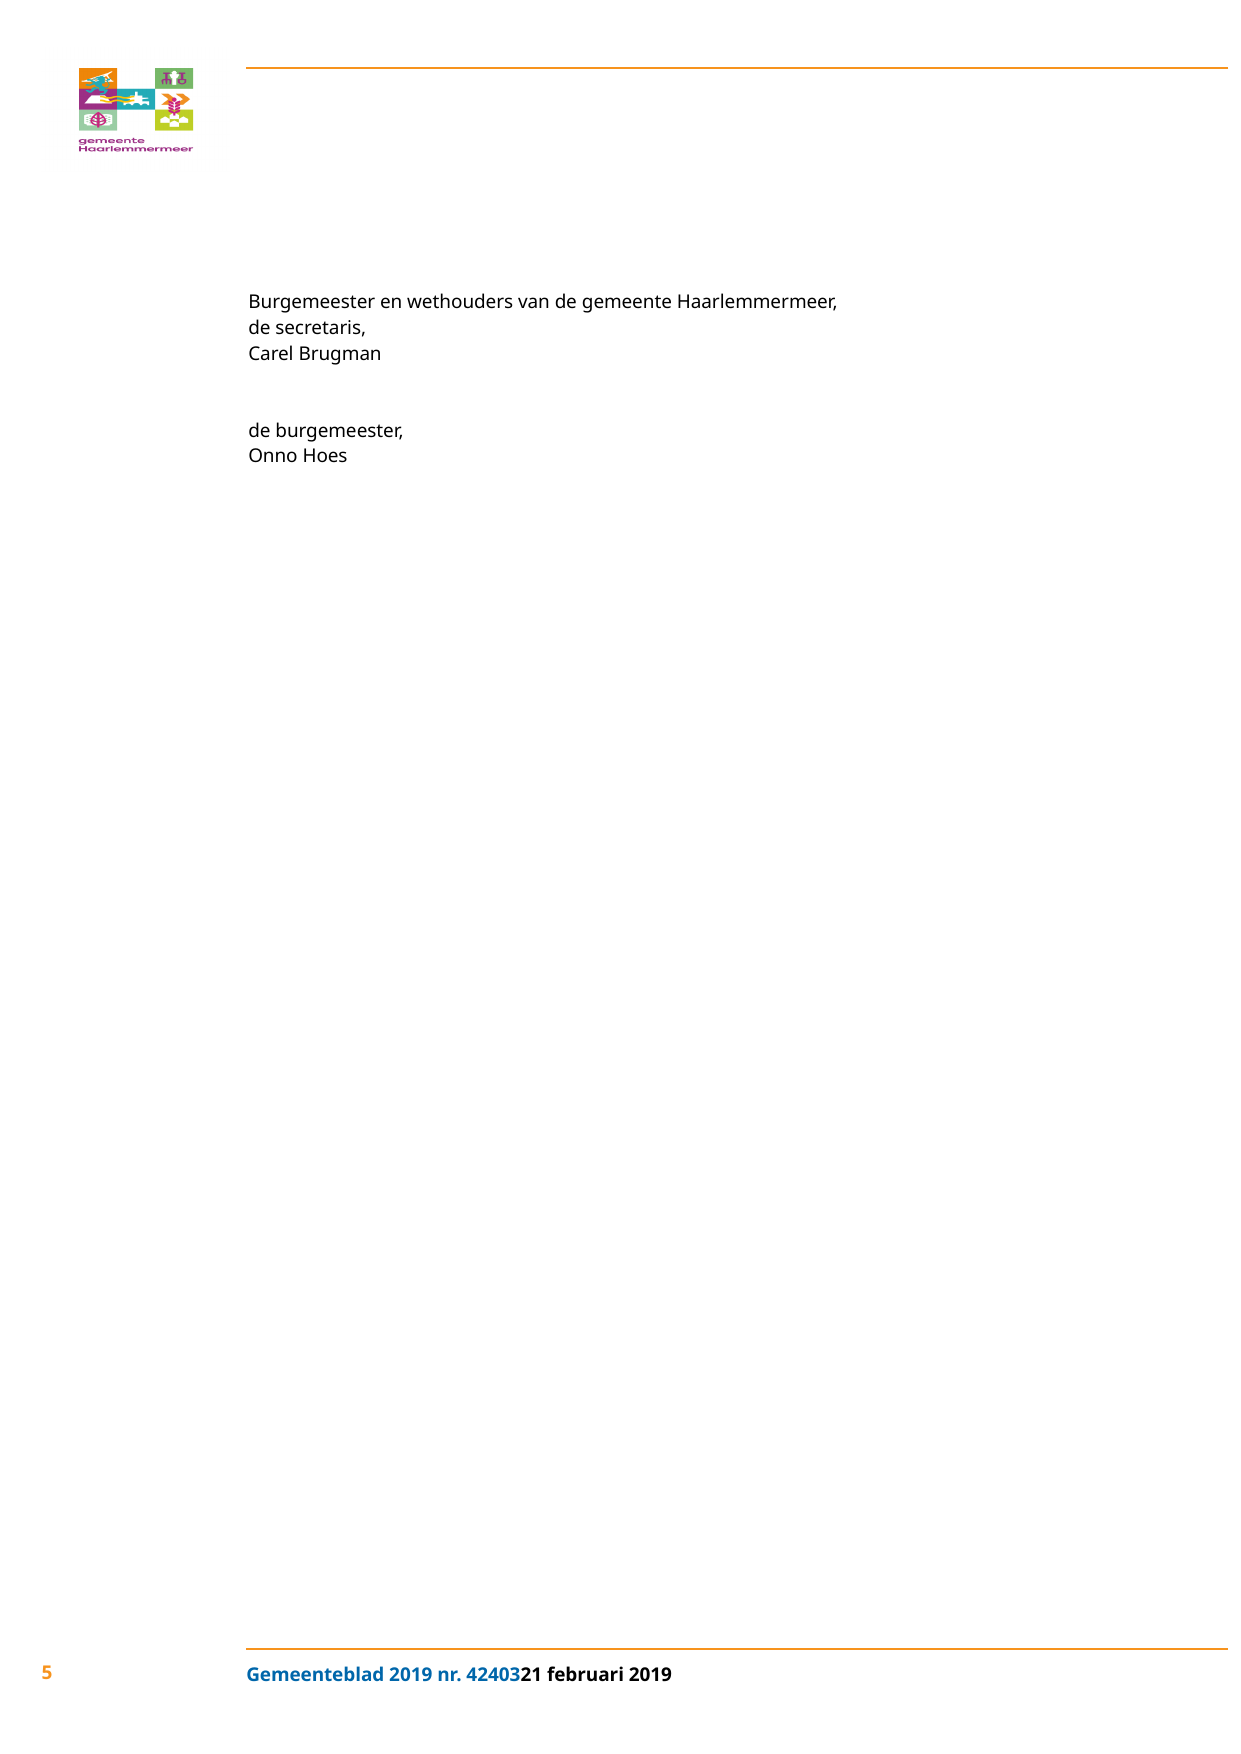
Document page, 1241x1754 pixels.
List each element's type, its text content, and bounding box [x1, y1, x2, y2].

text de burgemeester, [248, 417, 1152, 443]
text Burgemeester en wethouders van de gemeente Haarlemmermeer, [248, 288, 1152, 314]
text de secretaris, [248, 314, 1152, 340]
text Onno Hoes [248, 443, 1152, 468]
picture [41, 47, 231, 172]
text Carel Brugman [248, 340, 1152, 366]
